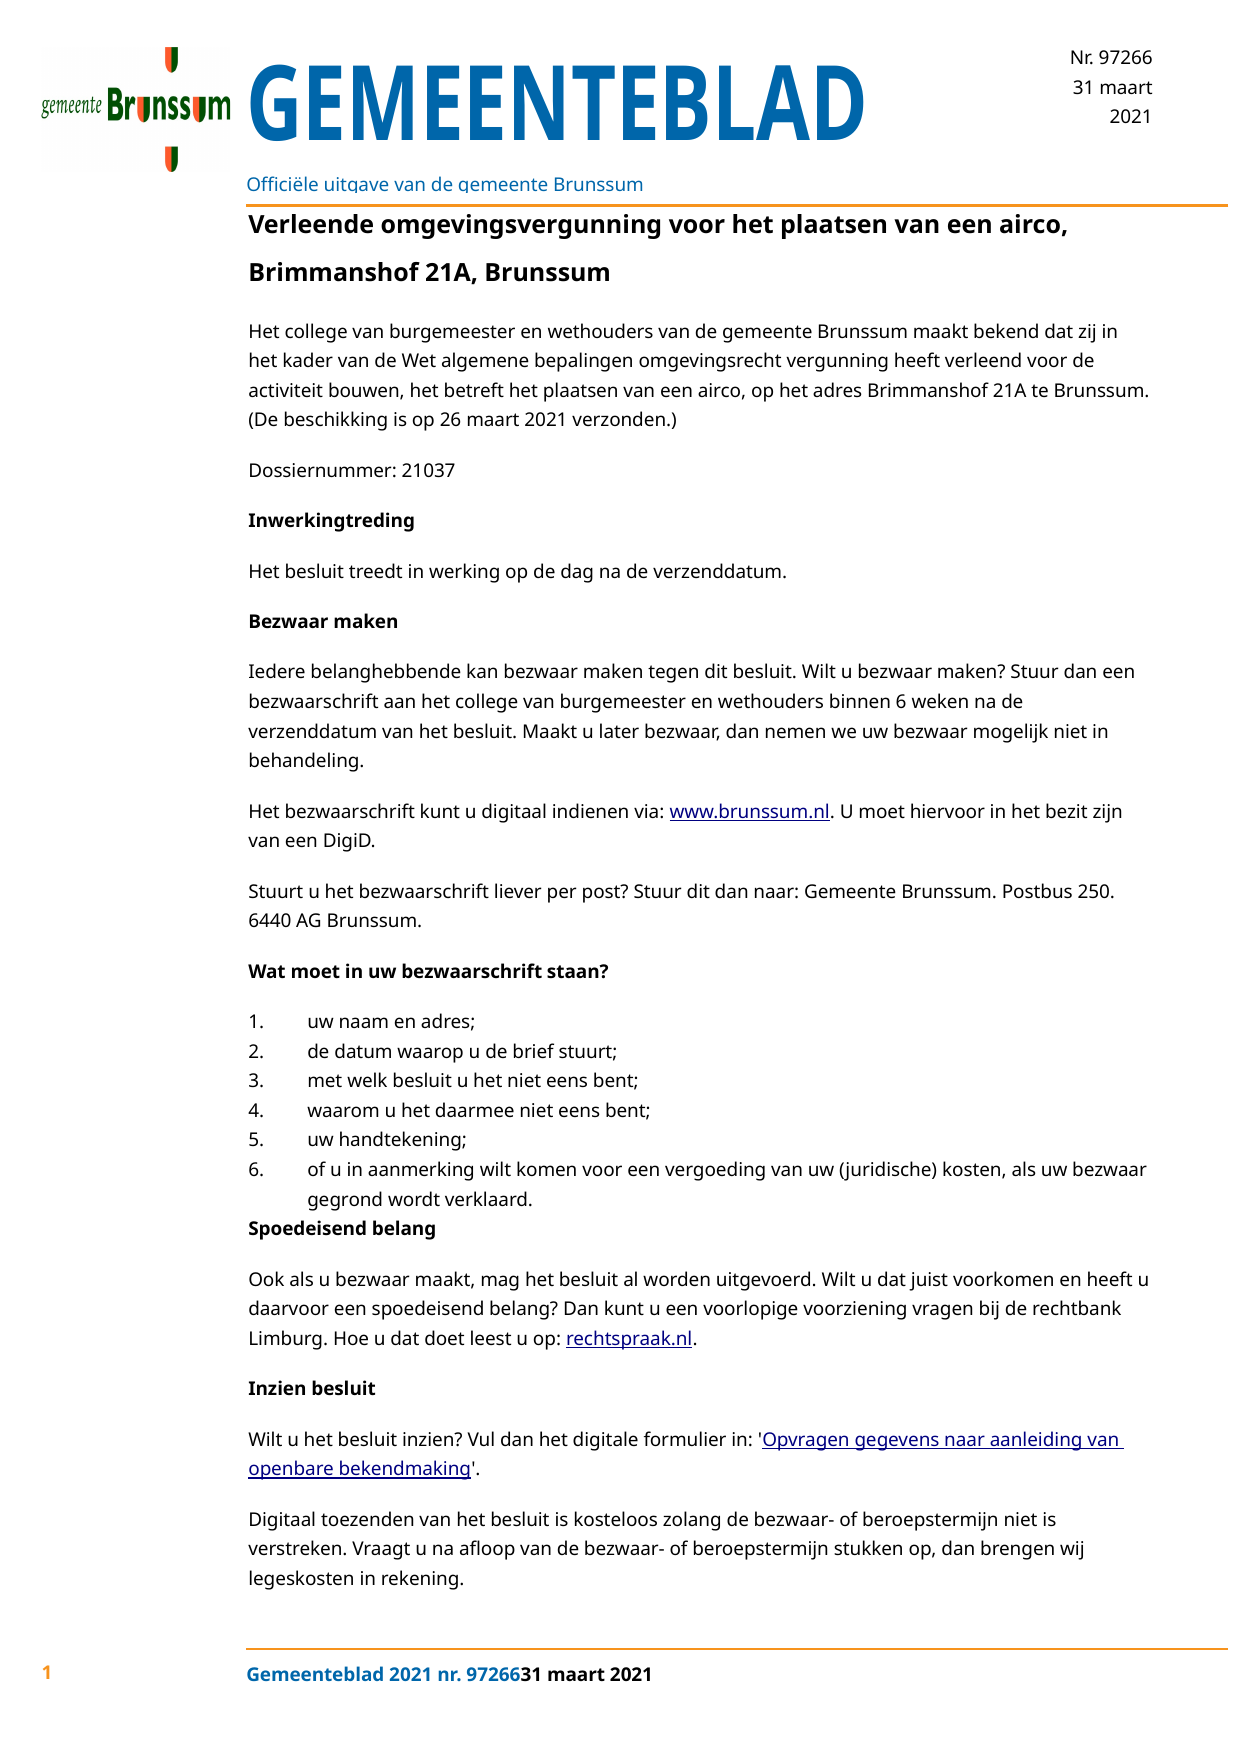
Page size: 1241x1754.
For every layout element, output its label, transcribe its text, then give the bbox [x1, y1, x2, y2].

text Wilt u het besluit inzien? Vul dan het digitale formulier in: 'Opvragen gegevens naar aanleiding van openbare bekendmaking'. [248, 1426, 1152, 1481]
text Inzien besluit [248, 1375, 1152, 1401]
text Verleende omgevingsvergunning voor het plaatsen van een airco, Brimmanshof 21A, Brunssum [248, 207, 1152, 288]
picture [41, 47, 231, 172]
text Het bezwaarschrift kunt u digitaal indienen via: www.brunssum.nl. U moet hiervoor in het bezit zijn van een DigiD. [248, 798, 1152, 853]
text Het college van burgemeester en wethouders van de gemeente Brunssum maakt bekend dat zij in het kader van de Wet algemene bepalingen omgevingsrecht vergunning heeft verleend voor de activiteit bouwen, het betreft het plaatsen van een airco, op het adres Brimmanshof 21A te Brunssum. (De beschikking is op 26 maart 2021 verzonden.) [248, 318, 1152, 432]
list uw handtekening; [248, 1127, 1152, 1152]
text Dossiernummer: 21037 [248, 457, 1152, 483]
list waarom u het daarmee niet eens bent; [248, 1097, 1152, 1123]
text Ook als u bezwaar maakt, mag het besluit al worden uitgevoerd. Wilt u dat juist voorkomen en heeft u daarvoor een spoedeisend belang? Dan kunt u een voorlopige voorziening vragen bij de rechtbank Limburg. Hoe u dat doet leest u op: rechtspraak.nl. [248, 1266, 1152, 1351]
text Wat moet in uw bezwaarschrift staan? [248, 958, 1152, 984]
text Stuurt u het bezwaarschrift liever per post? Stuur dit dan naar: Gemeente Brunssum. Postbus 250. 6440 AG Brunssum. [248, 878, 1152, 933]
text Digitaal toezenden van het besluit is kosteloos zolang de bezwaar- of beroepstermijn niet is verstreken. Vraagt u na afloop van de bezwaar- of beroepstermijn stukken op, dan brengen wij legeskosten in rekening. [248, 1506, 1152, 1591]
list of u in aanmerking wilt komen voor een vergoeding van uw (juridische) kosten, als uw bezwaar gegrond wordt verklaard. [248, 1156, 1152, 1212]
list met welk besluit u het niet eens bent; [248, 1067, 1152, 1093]
text Inwerkingtreding [248, 507, 1152, 533]
list de datum waarop u de brief stuurt; [248, 1038, 1152, 1064]
text Iedere belanghebbende kan bezwaar maken tegen dit besluit. Wilt u bezwaar maken? Stuur dan een bezwaarschrift aan het college van burgemeester en wethouders binnen 6 weken na de verzenddatum van het besluit. Maakt u later bezwaar, dan nemen we uw bezwaar mogelijk niet in behandeling. [248, 659, 1152, 773]
text Het besluit treedt in werking op de dag na de verzenddatum. [248, 558, 1152, 584]
text Spoedeisend belang [248, 1215, 1152, 1241]
list uw naam en adres; [248, 1008, 1152, 1034]
text Bezwaar maken [248, 608, 1152, 634]
